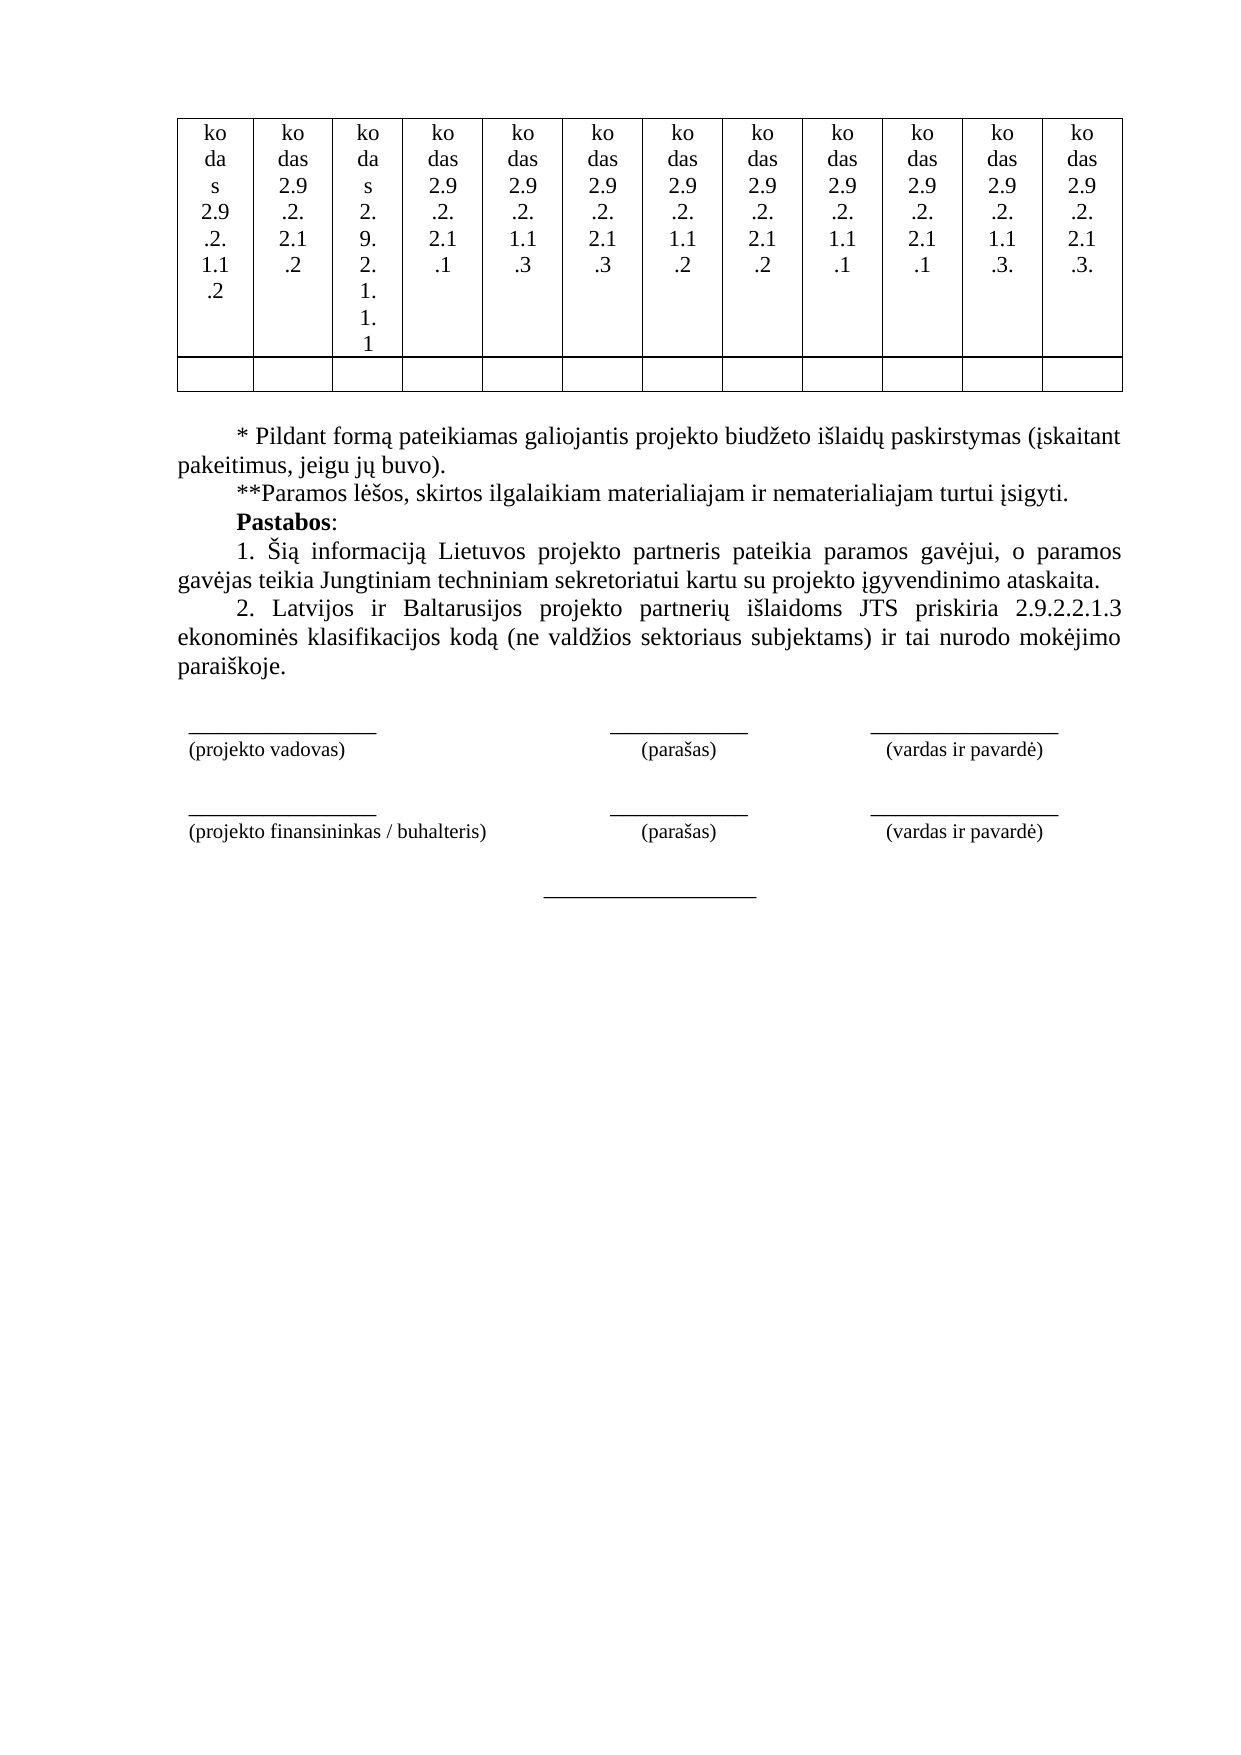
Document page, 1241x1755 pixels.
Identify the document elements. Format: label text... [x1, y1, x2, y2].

text Pastabos: [177, 507, 1122, 536]
table_header ___________ (parašas) [551, 709, 807, 761]
table_header ___________ (parašas) [551, 790, 807, 843]
table_cell [403, 358, 482, 391]
table_cell [963, 358, 1042, 391]
text **Paramos lėšos, skirtos ilgalaikiam materialiajam ir nematerialiajam turtui įsigyti. [177, 478, 1122, 507]
table_cell [883, 358, 962, 391]
table_cell [178, 358, 253, 391]
table_cell kodas 2.9.2.1.1.2 [178, 119, 253, 356]
table_cell kodas 2.9.2.1.1.3 [483, 119, 562, 356]
text _________________ [177, 872, 1122, 900]
table_cell [803, 358, 882, 391]
table_cell kodas 2.9.2.1.1.1 [333, 119, 402, 356]
table_cell [643, 358, 722, 391]
table_cell kodas 2.9.2.2.1.3. [1043, 119, 1122, 356]
table_cell kodas 2.9.2.2.1.3 [563, 119, 642, 356]
table_cell kodas 2.9.2.1.1.2 [643, 119, 722, 356]
text 1. Šią informaciją Lietuvos projekto partneris pateikia paramos gavėjui, o paramos gavėjas teikia Jungtiniam techniniam sekretoriatui kartu su projekto įgyvendinimo ataskaita. [177, 536, 1122, 593]
table_cell [333, 358, 402, 391]
table_cell kodas 2.9.2.2.1.1 [403, 119, 482, 356]
table_cell [254, 358, 332, 391]
table_header _______________ (vardas ir pavardė) [807, 790, 1122, 843]
text * Pildant formą pateikiamas galiojantis projekto biudžeto išlaidų paskirstymas (įskaitant pakeitimus, jeigu jų buvo). [177, 421, 1122, 478]
text 2. Latvijos ir Baltarusijos projekto partnerių išlaidoms JTS priskiria 2.9.2.2.1.3 ekonominės klasifikacijos kodą (ne valdžios sektoriaus subjektams) ir tai nurodo mokėjimo paraiškoje. [177, 593, 1122, 680]
table_header _______________ (projekto vadovas) [177, 709, 551, 761]
table_cell kodas 2.9.2.2.1.1 [883, 119, 962, 356]
table_cell [723, 358, 802, 391]
table_cell kodas 2.9.2.2.1.2 [254, 119, 332, 356]
table_cell [1043, 358, 1122, 391]
table_cell kodas 2.9.2.1.1.3. [963, 119, 1042, 356]
table_header _______________ (projekto finansininkas / buhalteris) [177, 790, 551, 843]
table_cell [483, 358, 562, 391]
table_cell kodas 2.9.2.2.1.2 [723, 119, 802, 356]
table_header _______________ (vardas ir pavardė) [807, 709, 1122, 761]
table_cell kodas 2.9.2.1.1.1 [803, 119, 882, 356]
table_cell [563, 358, 642, 391]
